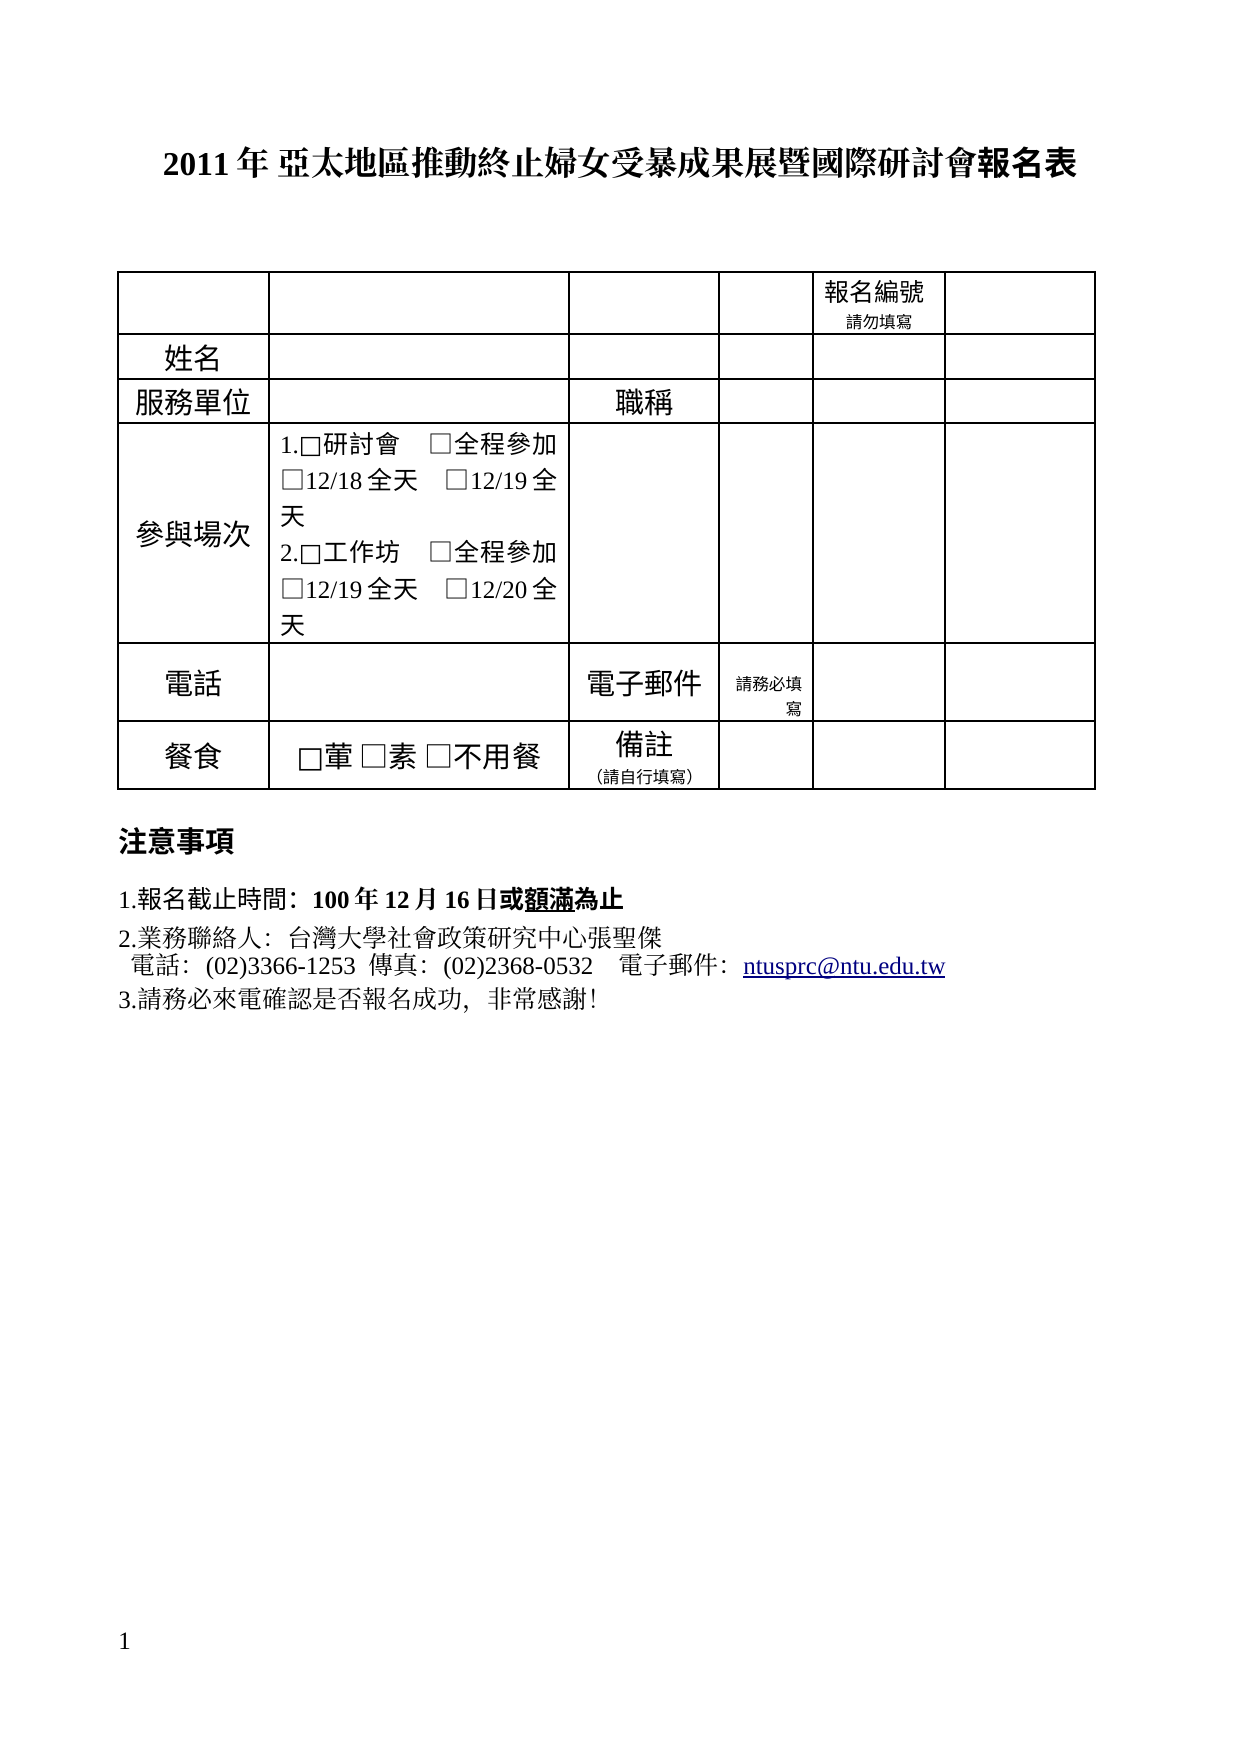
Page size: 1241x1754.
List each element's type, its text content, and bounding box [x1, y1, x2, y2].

table_cell [720, 424, 812, 642]
table_cell 電話 [119, 644, 268, 720]
table_cell □葷 □素 □不用餐 [270, 722, 568, 788]
table_header [570, 273, 718, 333]
table_cell [570, 424, 718, 642]
text 2011年 亞太地區推動終止婦女受暴成果展暨國際研討會報名表 [118, 137, 1122, 185]
table_cell 餐食 [119, 722, 268, 788]
table_cell 職稱 [570, 380, 718, 422]
table_cell [946, 380, 1094, 422]
table_cell [814, 335, 944, 378]
table_cell [720, 335, 812, 378]
table_cell [270, 335, 568, 378]
table_cell [946, 722, 1094, 788]
text 1.報名截止時間：100年12月16日或額滿為止 [118, 879, 1122, 915]
table_cell 1.□研討會 □全程參加 □12/18全天 □12/19全天 2.□工作坊 □全程參加 □12/19全天 □12/20全天 [270, 424, 568, 642]
text 3.請務必來電確認是否報名成功，非常感謝！ [118, 986, 1122, 1013]
table_cell [720, 380, 812, 422]
text 電話：(02)3366-1253 傳真：(02)2368-0532 電子郵件：ntusprc@ntu.edu.tw [118, 952, 1122, 980]
table_cell [814, 380, 944, 422]
table_cell [270, 644, 568, 720]
table_header [720, 273, 812, 333]
table_cell 服務單位 [119, 380, 268, 422]
table_cell 請務必填寫 [720, 644, 812, 720]
text 2.業務聯絡人：台灣大學社會政策研究中心張聖傑 [118, 925, 1122, 952]
table_cell [720, 722, 812, 788]
table_cell [570, 335, 718, 378]
table_cell 姓名 [119, 335, 268, 378]
table_header [119, 273, 268, 333]
table_cell [946, 335, 1094, 378]
table_header 報名編號 請勿填寫 [814, 273, 944, 333]
text 注意事項 [118, 818, 1122, 860]
table_cell [814, 424, 944, 642]
table_header [946, 273, 1094, 333]
table_cell [270, 380, 568, 422]
table_cell [946, 644, 1094, 720]
table_cell [814, 722, 944, 788]
table_header [270, 273, 568, 333]
table_cell 電子郵件 [570, 644, 718, 720]
table_cell [814, 644, 944, 720]
table_cell 備註 （請自行填寫） [570, 722, 718, 788]
table_cell [946, 424, 1094, 642]
table_cell 參與場次 [119, 424, 268, 642]
